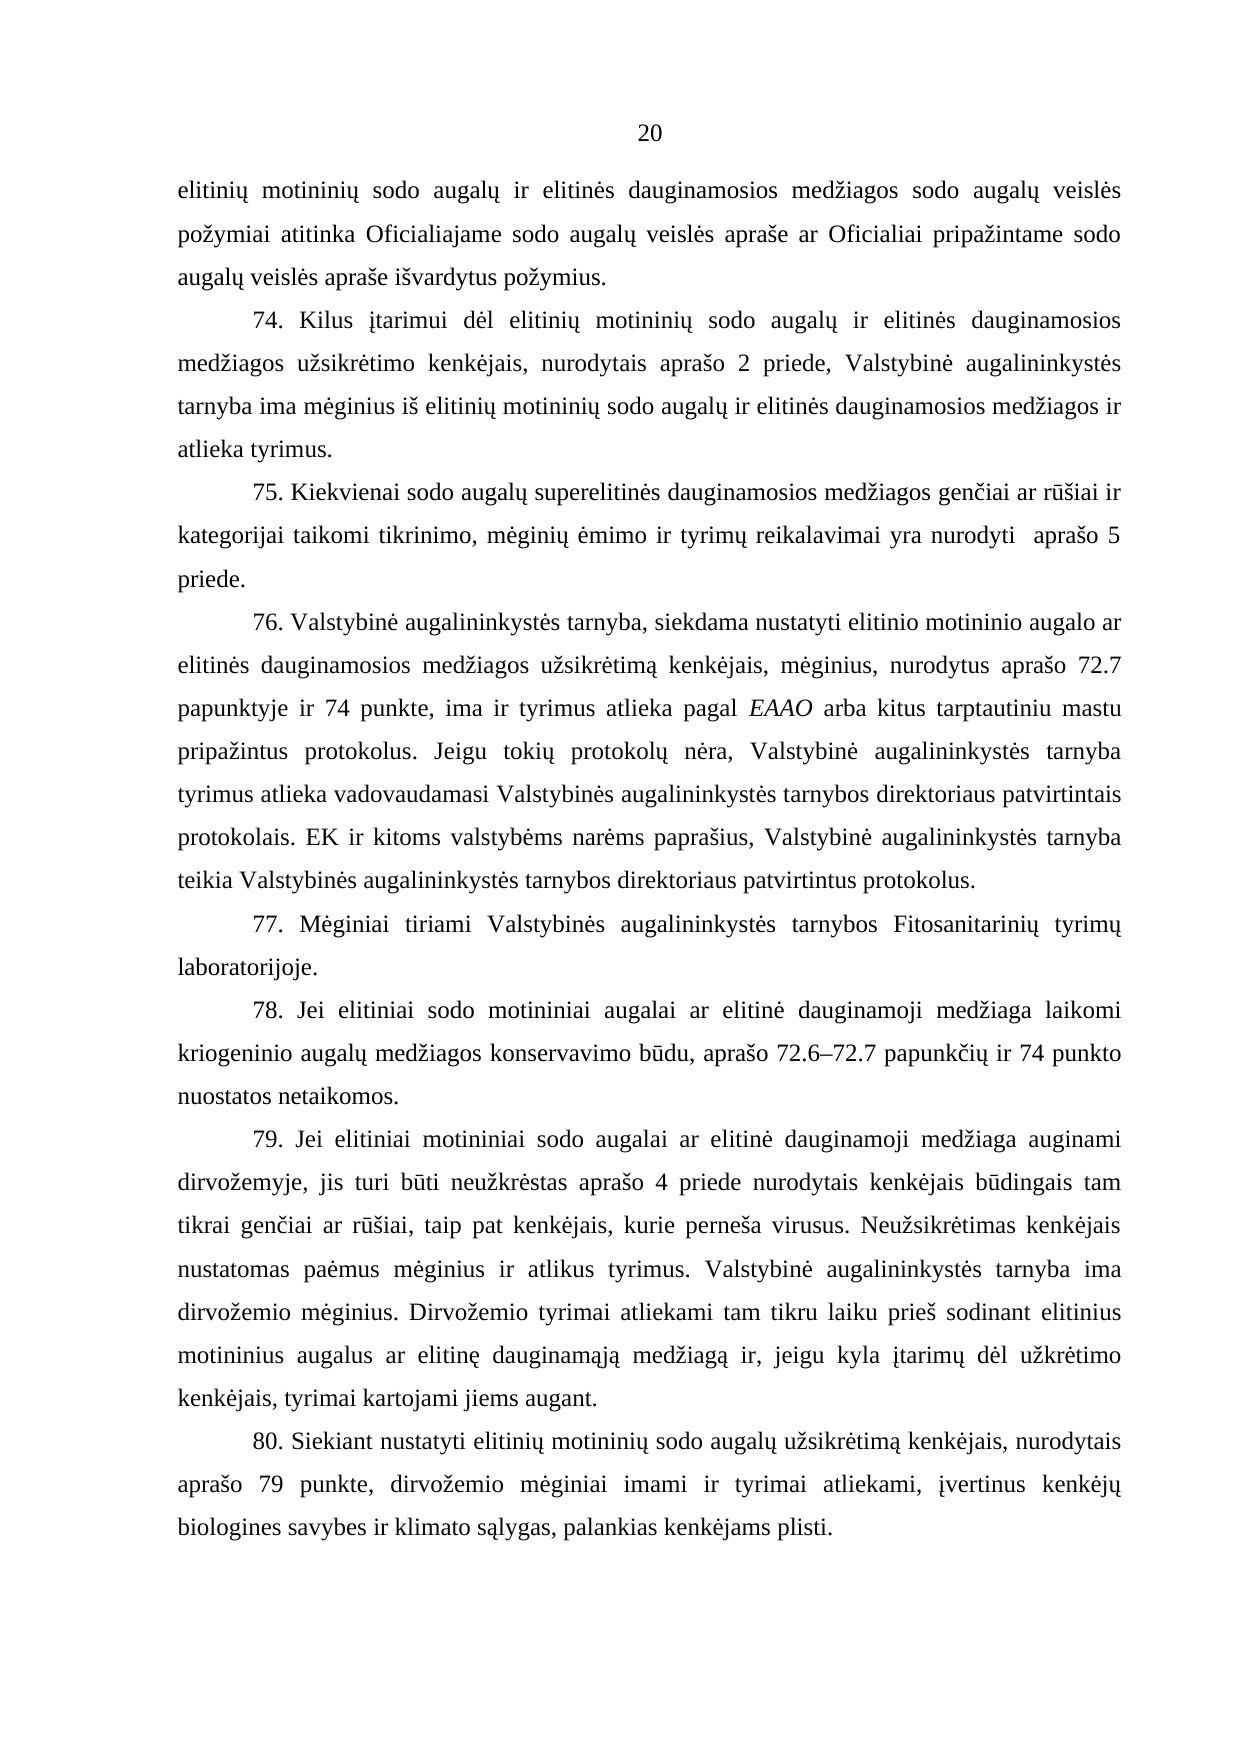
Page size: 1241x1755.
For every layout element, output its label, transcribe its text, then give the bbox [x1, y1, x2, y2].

text 75. Kiekvienai sodo augalų superelitinės dauginamosios medžiagos genčiai ar rūšiai ir kategorijai taikomi tikrinimo, mėginių ėmimo ir tyrimų reikalavimai yra nurodyti aprašo 5 priede. [177, 477, 1122, 592]
text 80. Siekiant nustatyti elitinių motininių sodo augalų užsikrėtimą kenkėjais, nurodytais aprašo 79 punkte, dirvožemio mėginiai imami ir tyrimai atliekami, įvertinus kenkėjų biologines savybes ir klimato sąlygas, palankias kenkėjams plisti. [177, 1426, 1122, 1541]
text 78. Jei elitiniai sodo motininiai augalai ar elitinė dauginamoji medžiaga laikomi kriogeninio augalų medžiagos konservavimo būdu, aprašo 72.6–72.7 papunkčių ir 74 punkto nuostatos netaikomos. [177, 995, 1122, 1110]
text 79. Jei elitiniai motininiai sodo augalai ar elitinė dauginamoji medžiaga auginami dirvožemyje, jis turi būti neužkrėstas aprašo 4 priede nurodytais kenkėjais būdingais tam tikrai genčiai ar rūšiai, taip pat kenkėjais, kurie perneša virusus. Neužsikrėtimas kenkėjais nustatomas paėmus mėginius ir atlikus tyrimus. Valstybinė augalininkystės tarnyba ima dirvožemio mėginius. Dirvožemio tyrimai atliekami tam tikru laiku prieš sodinant elitinius motininius augalus ar elitinę dauginamąją medžiagą ir, jeigu kyla įtarimų dėl užkrėtimo kenkėjais, tyrimai kartojami jiems augant. [177, 1124, 1122, 1412]
text 77. Mėginiai tiriami Valstybinės augalininkystės tarnybos Fitosanitarinių tyrimų laboratorijoje. [177, 909, 1122, 981]
text 76. Valstybinė augalininkystės tarnyba, siekdama nustatyti elitinio motininio augalo ar elitinės dauginamosios medžiagos užsikrėtimą kenkėjais, mėginius, nurodytus aprašo 72.7 papunktyje ir 74 punkte, ima ir tyrimus atlieka pagal EAAO arba kitus tarptautiniu mastu pripažintus protokolus. Jeigu tokių protokolų nėra, Valstybinė augalininkystės tarnyba tyrimus atlieka vadovaudamasi Valstybinės augalininkystės tarnybos direktoriaus patvirtintais protokolais. EK ir kitoms valstybėms narėms paprašius, Valstybinė augalininkystės tarnyba teikia Valstybinės augalininkystės tarnybos direktoriaus patvirtintus protokolus. [177, 607, 1122, 894]
text 74. Kilus įtarimui dėl elitinių motininių sodo augalų ir elitinės dauginamosios medžiagos užsikrėtimo kenkėjais, nurodytais aprašo 2 priede, Valstybinė augalininkystės tarnyba ima mėginius iš elitinių motininių sodo augalų ir elitinės dauginamosios medžiagos ir atlieka tyrimus. [177, 305, 1122, 463]
text elitinių motininių sodo augalų ir elitinės dauginamosios medžiagos sodo augalų veislės požymiai atitinka Oficialiajame sodo augalų veislės apraše ar Oficialiai pripažintame sodo augalų veislės apraše išvardytus požymius. [177, 176, 1122, 291]
